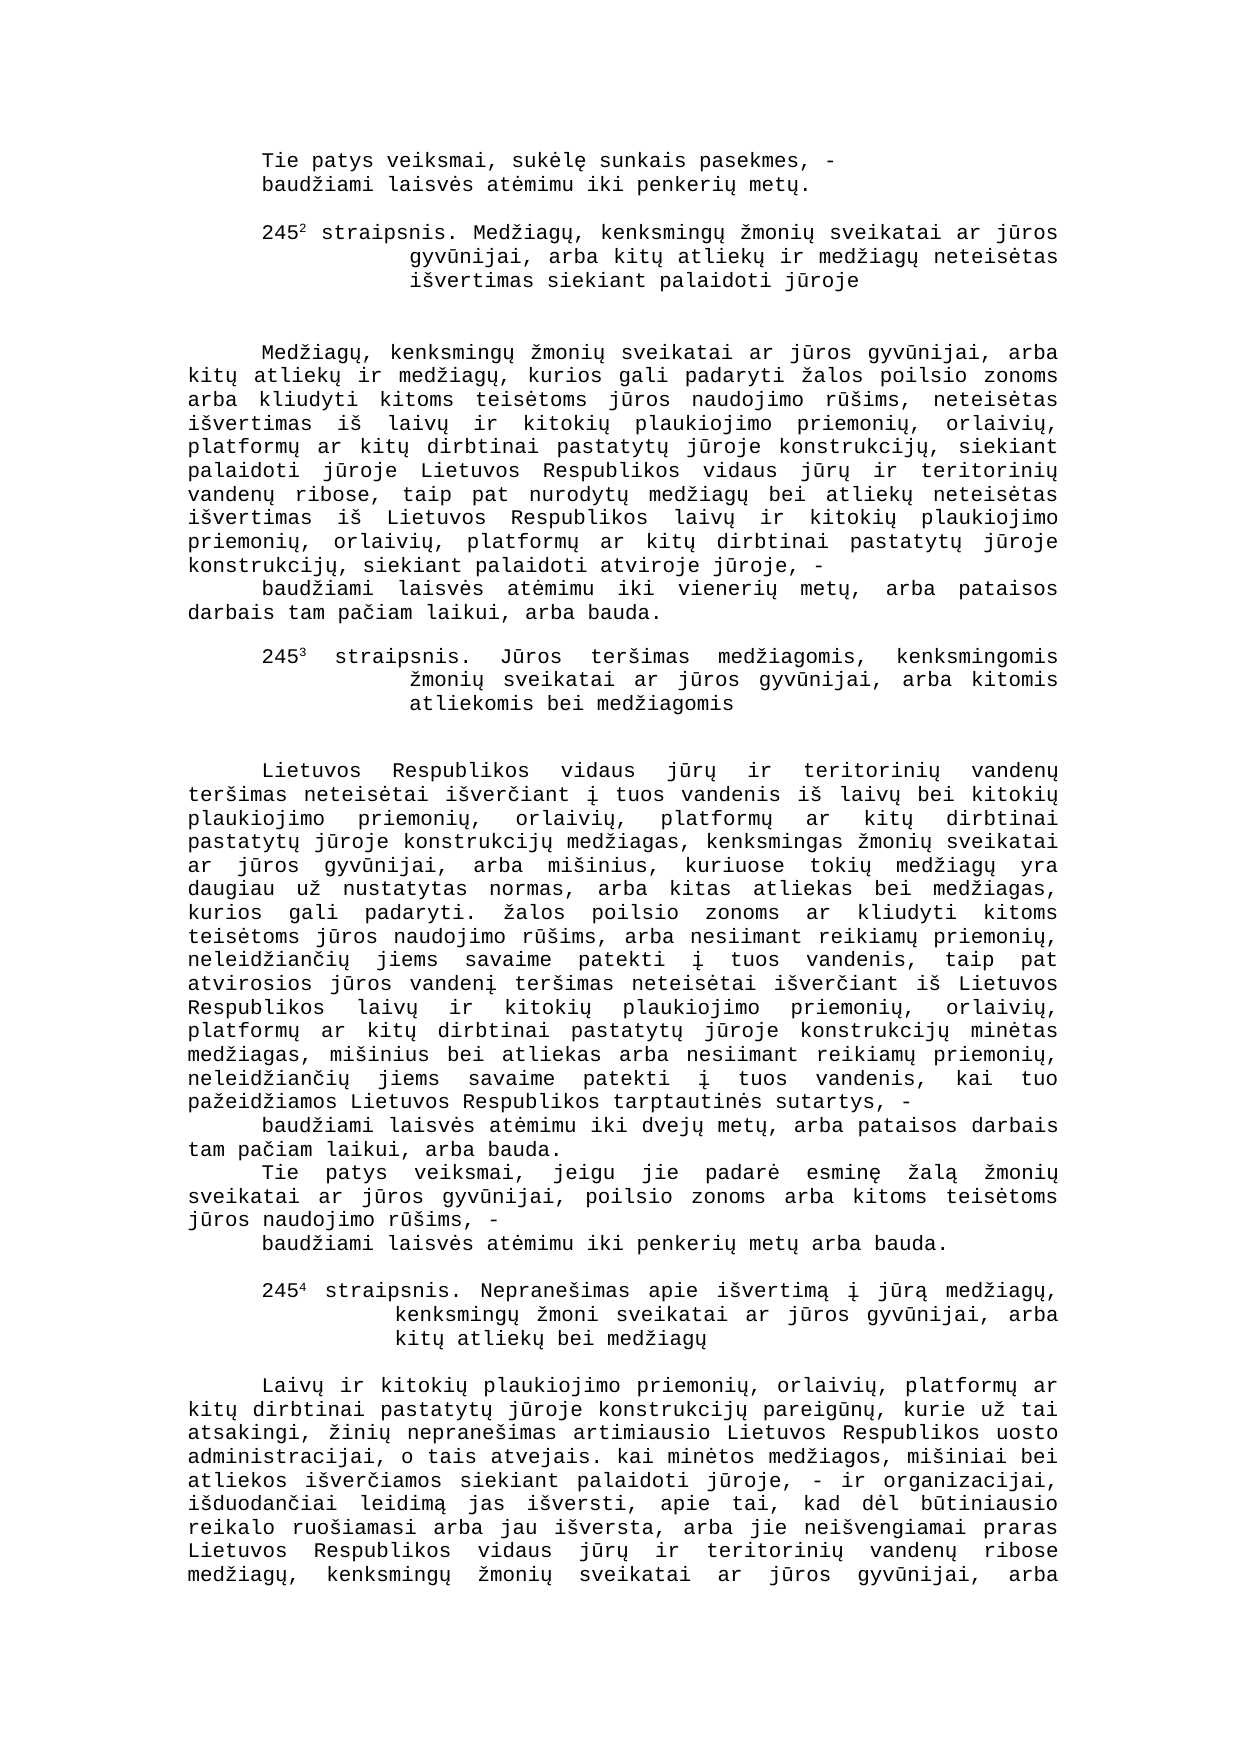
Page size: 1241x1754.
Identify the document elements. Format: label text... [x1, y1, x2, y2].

text baudžiami laisvės atėmimu iki penkerių metų arba bauda. [187, 1233, 1059, 1257]
text 2454 straipsnis. Nepranešimas apie išvertimą į jūrą medžiagų, kenksmingų žmoni sveikatai ar jūros gyvūnijai, arba kitų atliekų bei medžiagų [261, 1280, 1059, 1351]
text baudžiami laisvės atėmimu iki dvejų metų, arba pataisos darbais tam pačiam laikui, arba bauda. [187, 1115, 1059, 1162]
text baudžiami laisvės atėmimu iki vienerių metų, arba pataisos darbais tam pačiam laikui, arba bauda. [187, 578, 1059, 626]
text Medžiagų, kenksmingų žmonių sveikatai ar jūros gyvūnijai, arba kitų atliekų ir medžiagų, kurios gali padaryti žalos poilsio zonoms arba kliudyti kitoms teisėtoms jūros naudojimo rūšims, neteisėtas išvertimas iš laivų ir kitokių plaukiojimo priemonių, orlaivių, platformų ar kitų dirbtinai pastatytų jūroje konstrukcijų, siekiant palaidoti jūroje Lietuvos Respublikos vidaus jūrų ir teritorinių vandenų ribose, taip pat nurodytų medžiagų bei atliekų neteisėtas išvertimas iš Lietuvos Respublikos laivų ir kitokių plaukiojimo priemonių, orlaivių, platformų ar kitų dirbtinai pastatytų jūroje konstrukcijų, siekiant palaidoti atviroje jūroje, - [187, 342, 1059, 578]
text Tie patys veiksmai, sukėlę sunkais pasekmes, - [187, 150, 1059, 174]
text 2452 straipsnis. Medžiagų, kenksmingų žmonių sveikatai ar jūros gyvūnijai, arba kitų atliekų ir medžiagų neteisėtas išvertimas siekiant palaidoti jūroje [261, 222, 1059, 293]
text baudžiami laisvės atėmimu iki penkerių metų. [187, 174, 1059, 197]
text Tie patys veiksmai, jeigu jie padarė esminę žalą žmonių sveikatai ar jūros gyvūnijai, poilsio zonoms arba kitoms teisėtoms jūros naudojimo rūšims, - [187, 1162, 1059, 1233]
text Laivų ir kitokių plaukiojimo priemonių, orlaivių, platformų ar kitų dirbtinai pastatytų jūroje konstrukcijų pareigūnų, kurie už tai atsakingi, žinių nepranešimas artimiausio Lietuvos Respublikos uosto administracijai, o tais atvejais. kai minėtos medžiagos, mišiniai bei atliekos išverčiamos siekiant palaidoti jūroje, - ir organizacijai, išduodančiai leidimą jas išversti, apie tai, kad dėl būtiniausio reikalo ruošiamasi arba jau išversta, arba jie neišvengiamai praras Lietuvos Respublikos vidaus jūrų ir teritorinių vandenų ribose medžiagų, kenksmingų žmonių sveikatai ar jūros gyvūnijai, arba [187, 1375, 1059, 1588]
text 2453 straipsnis. Jūros teršimas medžiagomis, kenksmingomis žmonių sveikatai ar jūros gyvūnijai, arba kitomis atliekomis bei medžiagomis [261, 646, 1059, 717]
text Lietuvos Respublikos vidaus jūrų ir teritorinių vandenų teršimas neteisėtai išverčiant į tuos vandenis iš laivų bei kitokių plaukiojimo priemonių, orlaivių, platformų ar kitų dirbtinai pastatytų jūroje konstrukcijų medžiagas, kenksmingas žmonių sveikatai ar jūros gyvūnijai, arba mišinius, kuriuose tokių medžiagų yra daugiau už nustatytas normas, arba kitas atliekas bei medžiagas, kurios gali padaryti. žalos poilsio zonoms ar kliudyti kitoms teisėtoms jūros naudojimo rūšims, arba nesiimant reikiamų priemonių, neleidžiančių jiems savaime patekti į tuos vandenis, taip pat atvirosios jūros vandenį teršimas neteisėtai išverčiant iš Lietuvos Respublikos laivų ir kitokių plaukiojimo priemonių, orlaivių, platformų ar kitų dirbtinai pastatytų jūroje konstrukcijų minėtas medžiagas, mišinius bei atliekas arba nesiimant reikiamų priemonių, neleidžiančių jiems savaime patekti į tuos vandenis, kai tuo pažeidžiamos Lietuvos Respublikos tarptautinės sutartys, - [187, 760, 1059, 1115]
